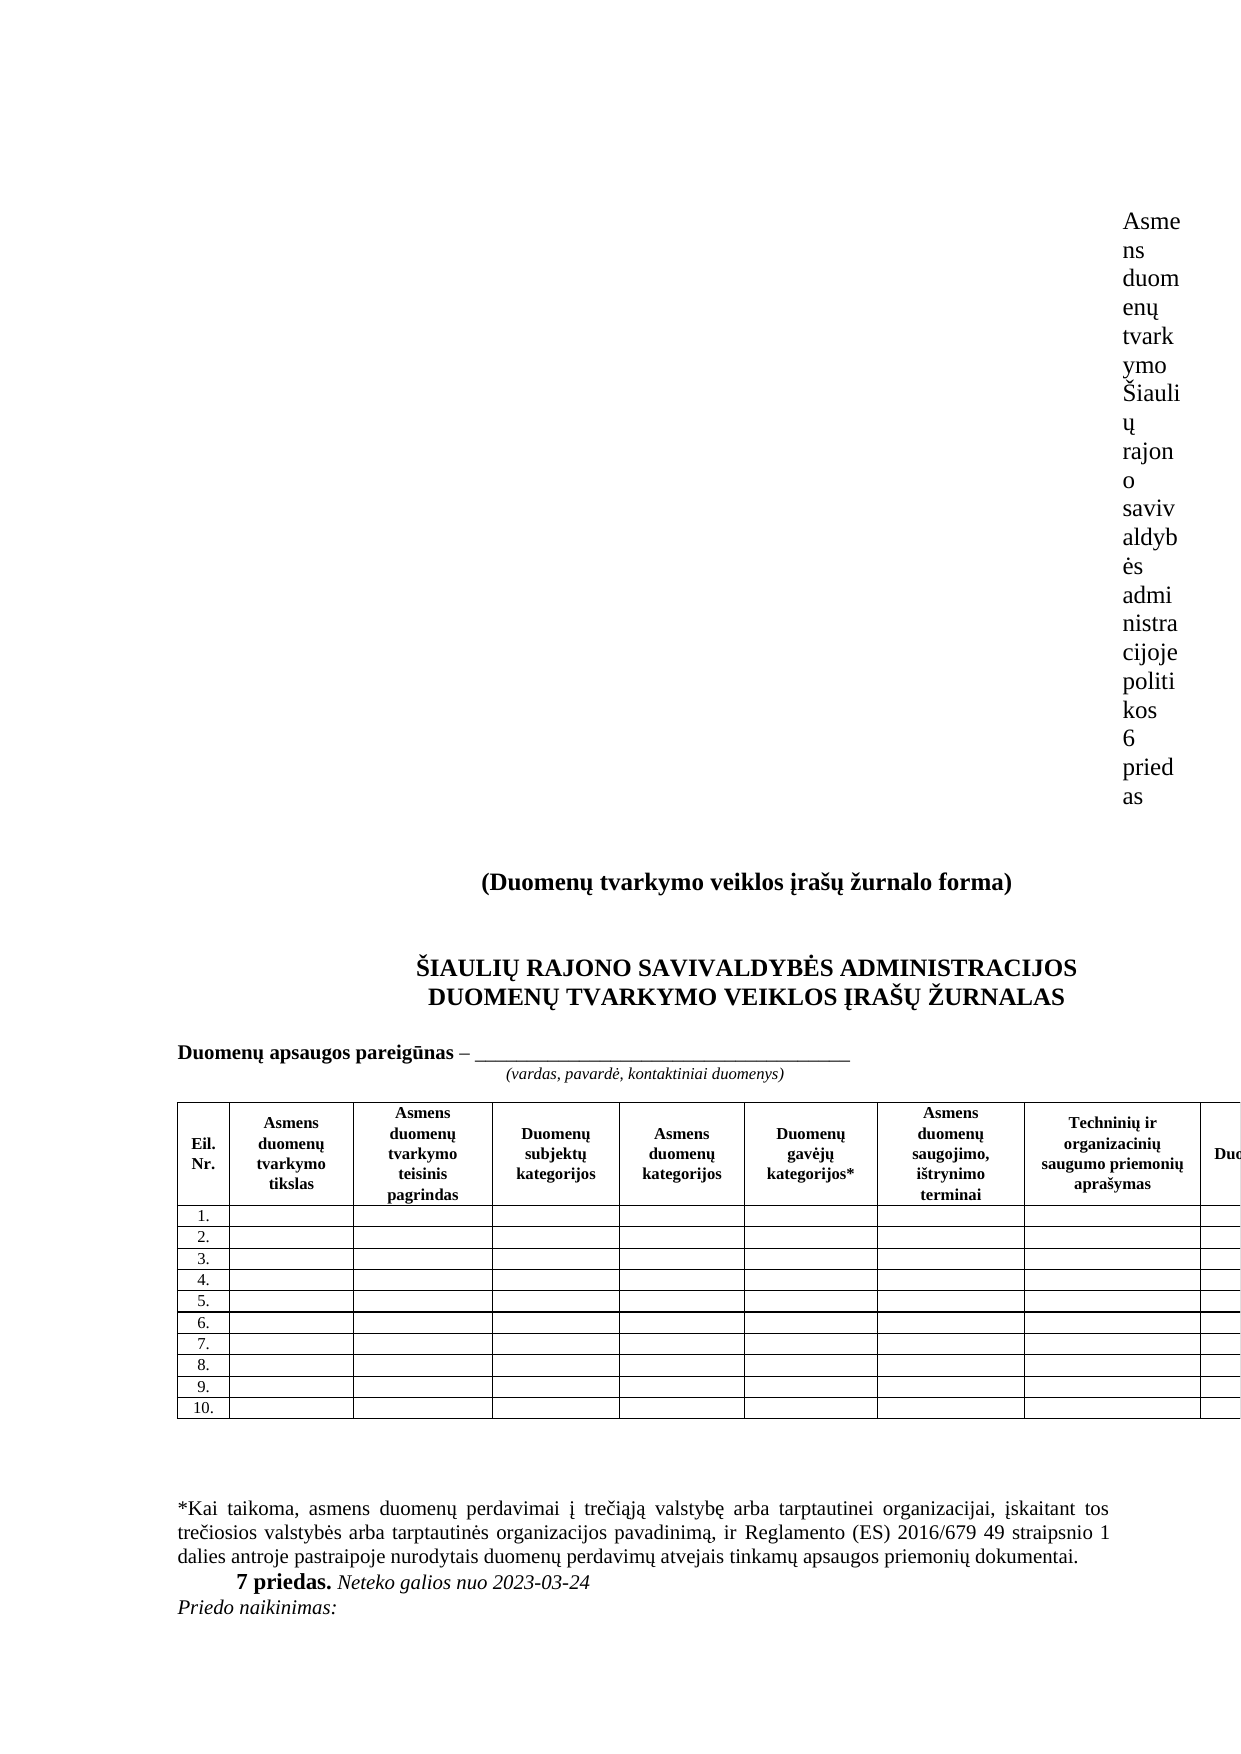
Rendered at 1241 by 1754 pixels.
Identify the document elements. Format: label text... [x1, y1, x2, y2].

table_cell [493, 1249, 619, 1269]
table_cell [620, 1206, 744, 1226]
table_cell [1201, 1398, 1240, 1418]
table_cell [1201, 1249, 1240, 1269]
table_cell [230, 1398, 353, 1418]
table_cell [620, 1377, 744, 1397]
table_cell [230, 1291, 353, 1311]
table_cell [745, 1291, 877, 1311]
table_cell [1025, 1398, 1200, 1418]
text Priedo naikinimas: [177, 1595, 1181, 1619]
table_cell [1201, 1313, 1240, 1333]
table_cell [1201, 1355, 1240, 1376]
table_cell [354, 1206, 492, 1226]
table_cell [493, 1291, 619, 1311]
table_cell [878, 1291, 1024, 1311]
table_cell [493, 1355, 619, 1376]
table_header Duomenų subjektų kategorijos [493, 1103, 619, 1205]
table_cell 6. [178, 1313, 229, 1333]
table_cell [878, 1206, 1024, 1226]
table_cell [493, 1398, 619, 1418]
table_header Asmens duomenų kategorijos [620, 1103, 744, 1205]
table_cell [354, 1227, 492, 1247]
table_cell [1201, 1206, 1240, 1226]
table_cell [1201, 1334, 1240, 1354]
table_cell [230, 1249, 353, 1269]
table_cell [354, 1291, 492, 1311]
table_header Asmens duomenų tvarkymo tikslas [230, 1103, 353, 1205]
text savivaldybės administracijoje politikos [1122, 493, 1181, 723]
text Asmens duomenų tvarkymo Šiaulių rajono [1122, 206, 1181, 493]
table_cell [745, 1227, 877, 1247]
table_cell [878, 1227, 1024, 1247]
table_cell [230, 1355, 353, 1376]
table_cell [1025, 1355, 1200, 1376]
table_cell [230, 1227, 353, 1247]
table_cell [745, 1313, 877, 1333]
text Duomenų apsaugos pareigūnas – ____________________________________ [177, 1040, 1181, 1064]
table_cell [1201, 1291, 1240, 1311]
table_cell [878, 1249, 1024, 1269]
table_cell [493, 1206, 619, 1226]
table_cell [745, 1270, 877, 1290]
table_cell [745, 1398, 877, 1418]
table_cell [230, 1377, 353, 1397]
table_cell [620, 1313, 744, 1333]
table_cell [493, 1313, 619, 1333]
table_cell [745, 1355, 877, 1376]
table_cell [620, 1291, 744, 1311]
table_header Asmens duomenų saugojimo, ištrynimo terminai [878, 1103, 1024, 1205]
table_cell [1201, 1377, 1240, 1397]
table_cell [230, 1313, 353, 1333]
table_header Duomenų šaltiniai [1201, 1103, 1240, 1205]
table_cell [493, 1334, 619, 1354]
table_cell [1025, 1249, 1200, 1269]
table_cell 9. [178, 1377, 229, 1397]
table_cell [745, 1206, 877, 1226]
table_cell [620, 1227, 744, 1247]
table_cell [354, 1249, 492, 1269]
table_cell [620, 1270, 744, 1290]
table_cell [230, 1206, 353, 1226]
text 7 priedas. Neteko galios nuo 2023-03-24 [177, 1568, 1181, 1595]
table_cell [1025, 1313, 1200, 1333]
table_cell 4. [178, 1270, 229, 1290]
table_cell [1025, 1334, 1200, 1354]
table_cell [354, 1355, 492, 1376]
table_cell [230, 1334, 353, 1354]
table_cell [230, 1270, 353, 1290]
text 6 priedas [1122, 723, 1181, 810]
table_cell [354, 1398, 492, 1418]
table_cell [745, 1334, 877, 1354]
table_cell [620, 1398, 744, 1418]
text (Duomenų tvarkymo veiklos įrašų žurnalo forma) [312, 867, 1181, 896]
table_cell [354, 1377, 492, 1397]
table_header Duomenų gavėjų kategorijos* [745, 1103, 877, 1205]
table_cell [878, 1313, 1024, 1333]
table_cell 7. [178, 1334, 229, 1354]
table_header Asmens duomenų tvarkymo teisinis pagrindas [354, 1103, 492, 1205]
table_cell [745, 1377, 877, 1397]
text (vardas, pavardė, kontaktiniai duomenys) [177, 1064, 1181, 1083]
table_cell [620, 1249, 744, 1269]
table_header Techninių ir organizacinių saugumo priemonių aprašymas [1025, 1103, 1200, 1205]
table_cell [1025, 1206, 1200, 1226]
table_cell [354, 1313, 492, 1333]
table_cell [878, 1334, 1024, 1354]
table_cell [878, 1377, 1024, 1397]
table_cell 10. [178, 1398, 229, 1418]
table_cell [878, 1355, 1024, 1376]
table_cell [1025, 1377, 1200, 1397]
table_cell [493, 1377, 619, 1397]
table_cell [1201, 1270, 1240, 1290]
table_cell 2. [178, 1227, 229, 1247]
table_cell [1025, 1291, 1200, 1311]
table_cell [354, 1270, 492, 1290]
table_cell [1025, 1227, 1200, 1247]
table_cell [878, 1270, 1024, 1290]
text ŠIAULIŲ RAJONO SAVIVALDYBĖS ADMINISTRACIJOS [312, 953, 1181, 982]
table_cell [493, 1270, 619, 1290]
table_cell 1. [178, 1206, 229, 1226]
table_cell 3. [178, 1249, 229, 1269]
text DUOMENŲ TVARKYMO VEIKLOS ĮRAŠŲ ŽURNALAS [312, 982, 1181, 1011]
table_cell [745, 1249, 877, 1269]
table_cell [878, 1398, 1024, 1418]
table_cell [493, 1227, 619, 1247]
table_cell [620, 1355, 744, 1376]
table_cell [1201, 1227, 1240, 1247]
table_cell [1025, 1270, 1200, 1290]
table_header Eil. Nr. [178, 1103, 229, 1205]
table_cell [354, 1334, 492, 1354]
text *Kai taikoma, asmens duomenų perdavimai į trečiąją valstybę arba tarptautinei organizacijai, įskaitant tos trečiosios valstybės arba tarptautinės organizacijos pavadinimą, ir Reglamento (ES) 2016/679 49 straipsnio 1 dalies antroje pastraipoje nurodytais duomenų perdavimų atvejais tinkamų apsaugos priemonių dokumentai. [177, 1496, 1111, 1568]
table_cell [620, 1334, 744, 1354]
table_cell 8. [178, 1355, 229, 1376]
table_cell 5. [178, 1291, 229, 1311]
